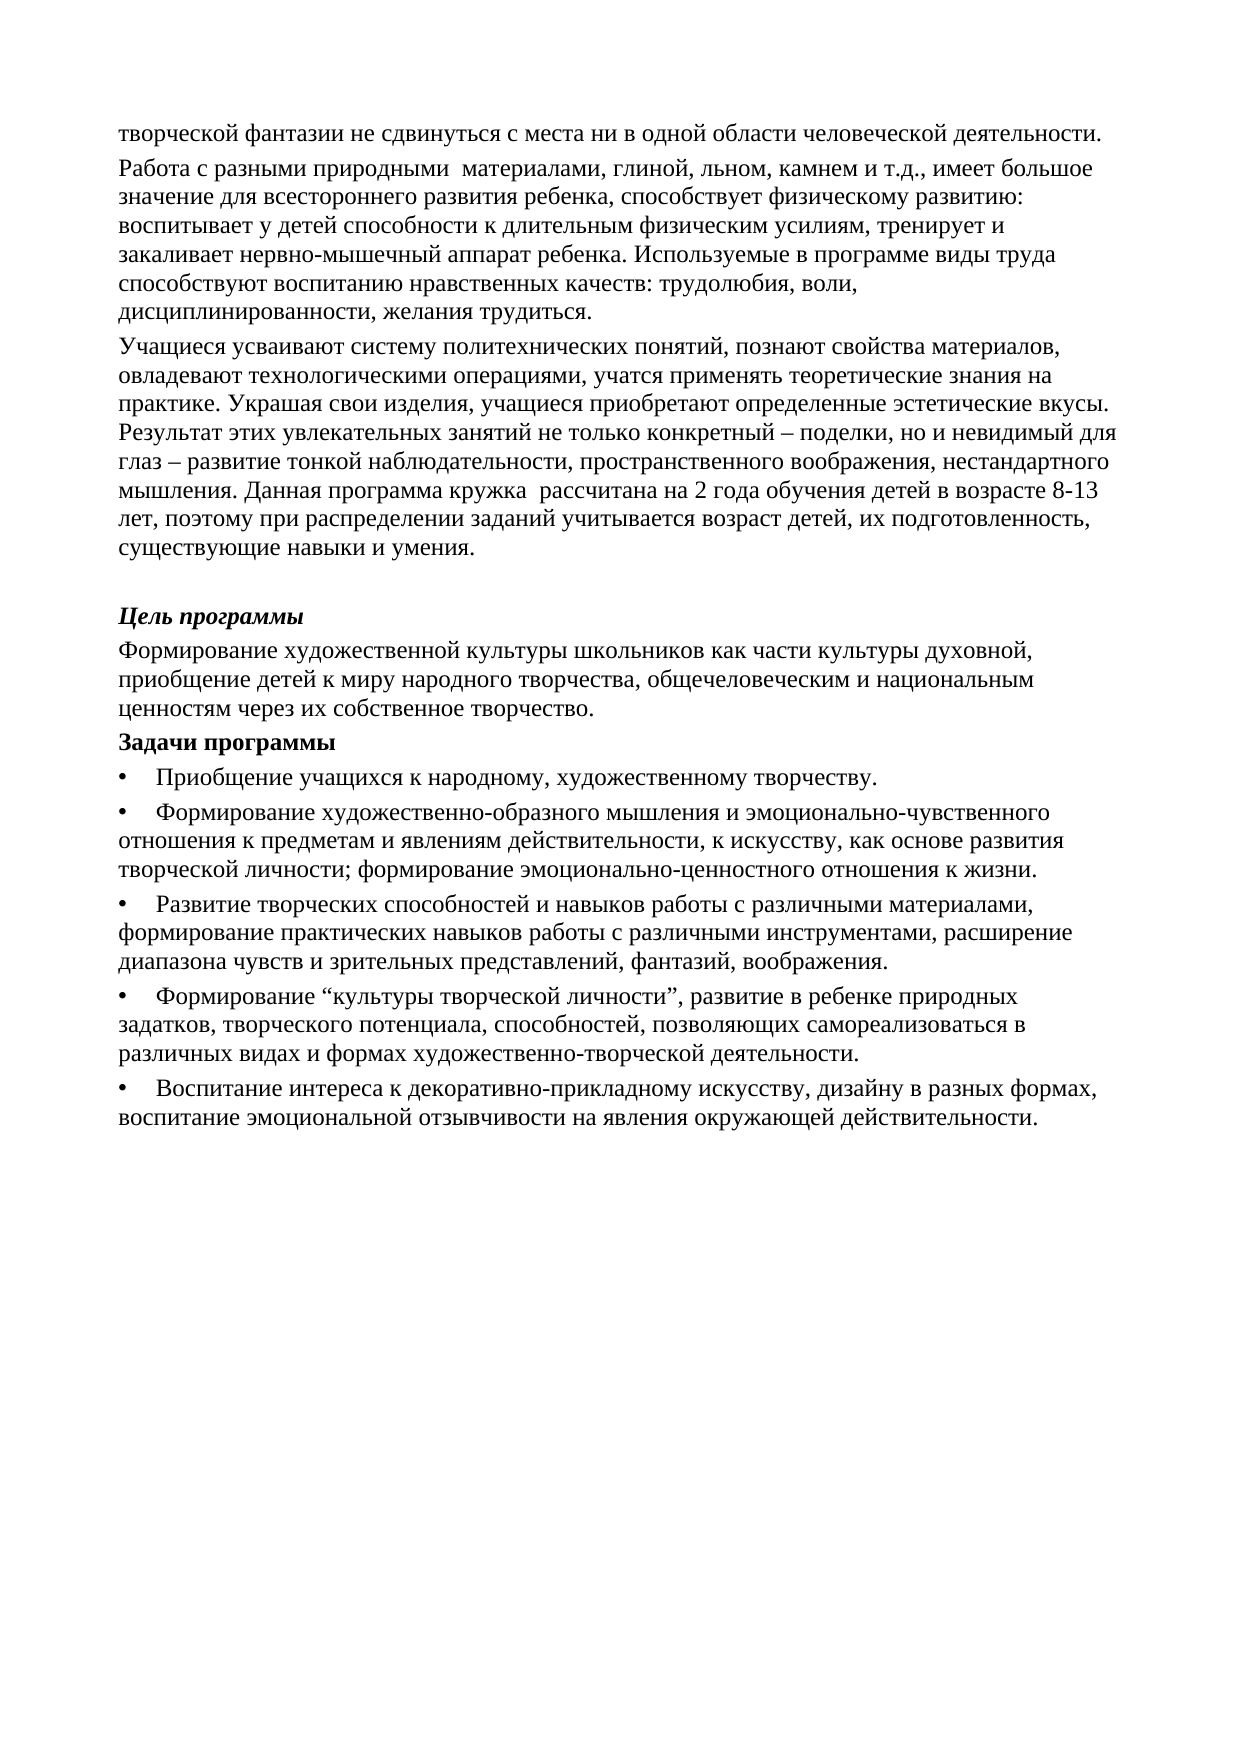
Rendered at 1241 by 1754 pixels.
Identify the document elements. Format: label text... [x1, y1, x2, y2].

text Работа с разными природными материалами, глиной, льном, камнем и т.д., имеет большое значение для всестороннего развития ребенка, способствует физическому развитию: воспитывает у детей способности к длительным физическим усилиям, тренирует и закаливает нервно-мышечный аппарат ребенка. Используемые в программе виды труда способствуют воспитанию нравственных качеств: трудолюбия, воли, дисциплинированности, желания трудиться. [118, 153, 1122, 325]
text Формирование художественной культуры школьников как части культуры духовной, приобщение детей к миру народного творчества, общечеловеческим и национальным ценностям через их собственное творчество. [118, 635, 1122, 722]
list Воспитание интереса к декоративно-прикладному искусству, дизайну в разных формах, воспитание эмоциональной отзывчивости на явления окружающей действительности. [81, 1073, 1122, 1130]
text Учащиеся усваивают систему политехнических понятий, познают свойства материалов, овладевают технологическими операциями, учатся применять теоретические знания на практике. Украшая свои изделия, учащиеся приобретают определенные эстетические вкусы. Результат этих увлекательных занятий не только конкретный – поделки, но и невидимый для глаз – развитие тонкой наблюдательности, пространственного воображения, нестандартного мышления. Данная программа кружка рассчитана на 2 года обучения детей в возрасте 8-13 лет, поэтому при распределении заданий учитывается возраст детей, их подготовленность, существующие навыки и умения. [118, 331, 1122, 561]
list Приобщение учащихся к народному, художественному творчеству. [81, 762, 1122, 791]
text Цель программы [118, 601, 1122, 629]
text Задачи программы [118, 727, 1122, 756]
text творческой фантазии не сдвинуться с места ни в одной области человеческой деятельности. [118, 118, 1122, 147]
list Формирование “культуры творческой личности”, развитие в ребенке природных задатков, творческого потенциала, способностей, позволяющих самореализоваться в различных видах и формах художественно-творческой деятельности. [81, 981, 1122, 1067]
list Формирование художественно-образного мышления и эмоционально-чувственного отношения к предметам и явлениям действительности, к искусству, как основе развития творческой личности; формирование эмоционально-ценностного отношения к жизни. [81, 797, 1122, 883]
list Развитие творческих способностей и навыков работы с различными материалами, формирование практических навыков работы с различными инструментами, расширение диапазона чувств и зрительных представлений, фантазий, воображения. [81, 889, 1122, 975]
